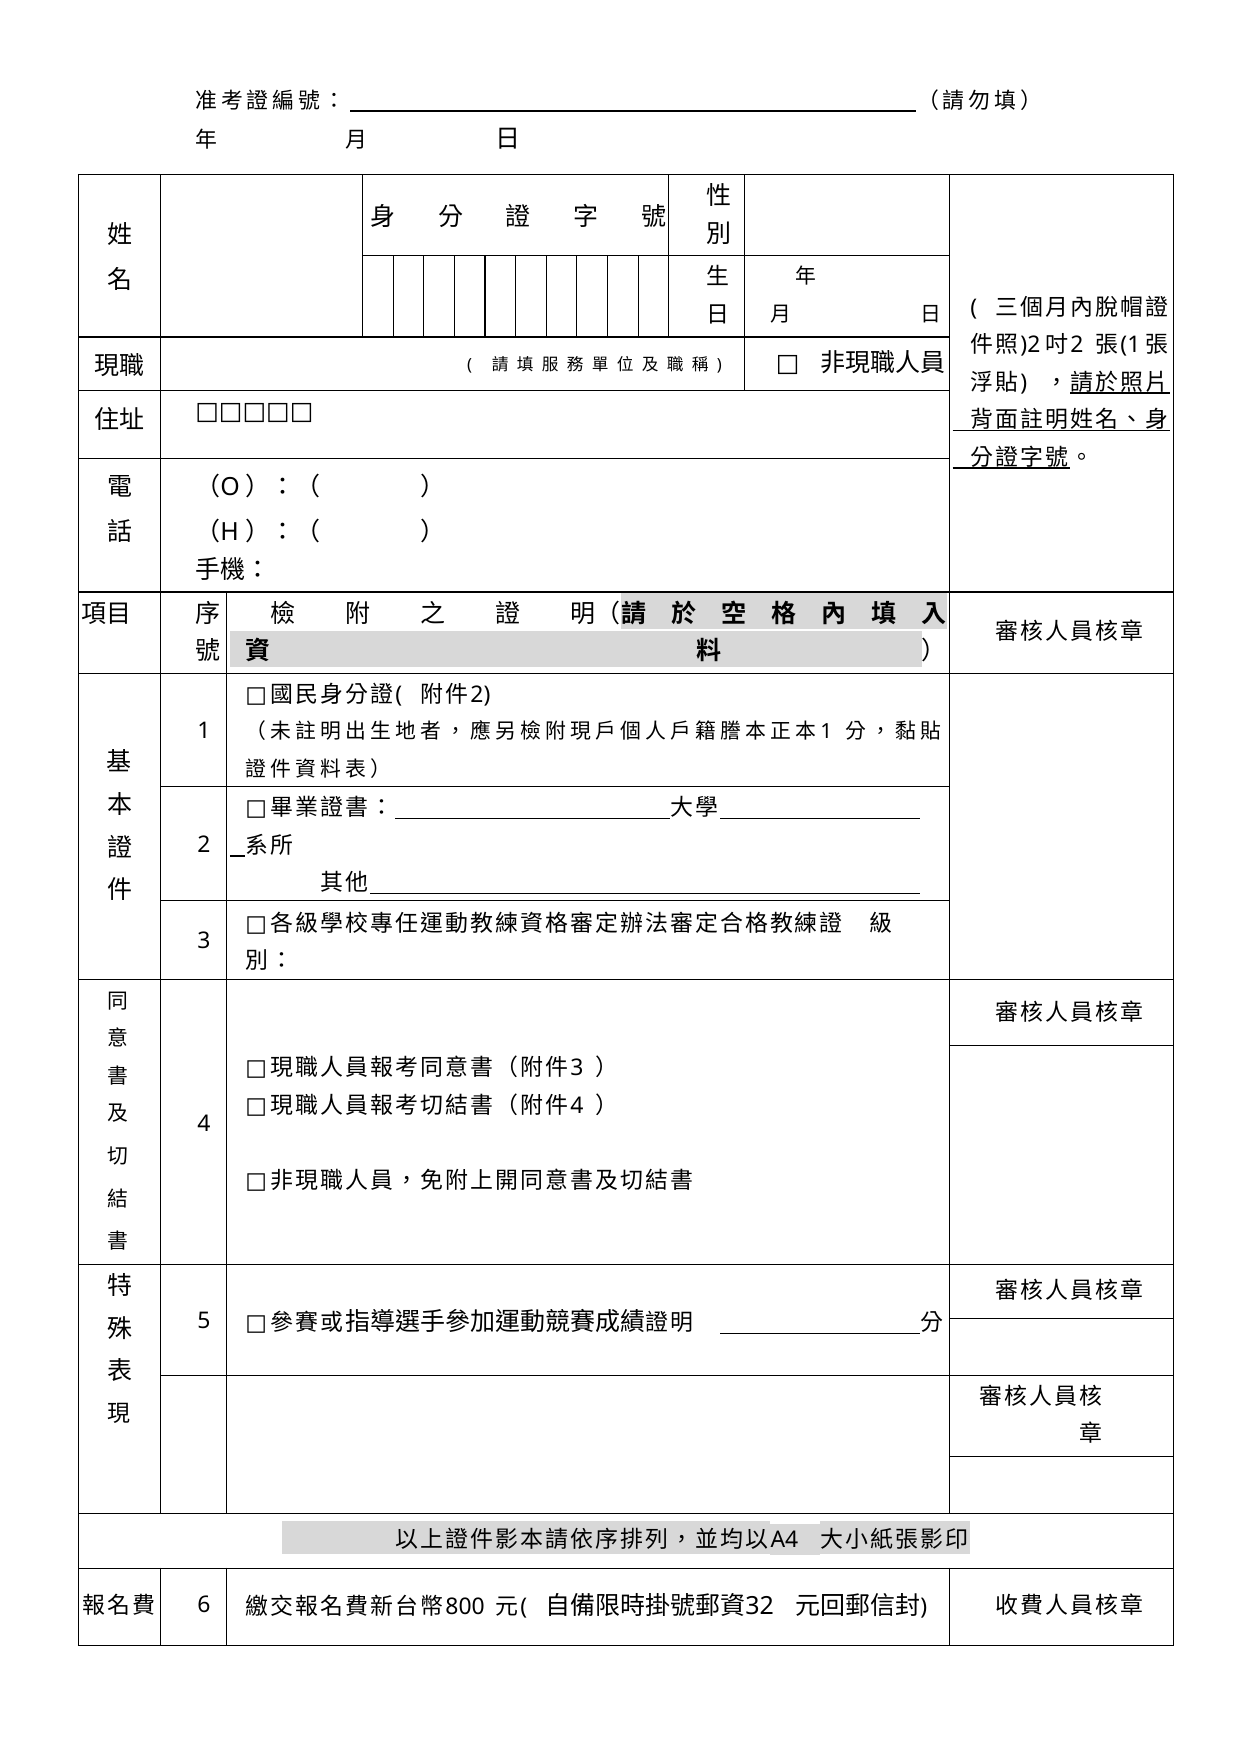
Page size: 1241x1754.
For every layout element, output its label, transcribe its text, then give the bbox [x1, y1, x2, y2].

table_cell [639, 256, 668, 336]
table_cell [608, 256, 638, 336]
table_cell [950, 1457, 1173, 1513]
table_cell [363, 256, 393, 336]
table_header 身分證字號 [363, 175, 668, 255]
table_cell □畢業證書： 大學 系所 其他 [227, 787, 949, 900]
table_cell 序號 [161, 593, 226, 673]
table_cell 審核人員核章 [950, 1376, 1173, 1456]
table_cell □各級學校專任運動教練資格審定辦法審定合格教練證 級別： [227, 901, 949, 979]
table_cell 1 [161, 674, 226, 786]
table_cell [577, 256, 607, 336]
table_cell [950, 1319, 1173, 1375]
table_cell 審核人員核章 [950, 593, 1173, 673]
table_cell 年 月 日 [745, 256, 949, 336]
table_cell [394, 256, 423, 336]
table_cell (請填服務單位及職稱) [161, 338, 744, 390]
table_cell 以上證件影本請依序排列，並均以A4大小紙張影印 [79, 1514, 1173, 1568]
table_cell 生日 [669, 256, 744, 336]
table_cell [950, 674, 1173, 979]
table_cell 2 [161, 787, 226, 900]
table_cell 繳交報名費新台幣800元(自備限時掛號郵資32元回郵信封) [227, 1569, 949, 1644]
table_cell 3 [161, 901, 226, 979]
table_cell 審核人員核章 [950, 980, 1173, 1045]
table_header 性別 [669, 175, 744, 255]
table_cell 現職 [79, 338, 160, 390]
table_cell □現職人員報考同意書（附件3） □現職人員報考切結書（附件4） □非現職人員，免附上開同意書及切結書 [227, 980, 949, 1264]
table_cell □□□□□ [161, 391, 949, 458]
table_header [745, 175, 949, 255]
table_cell 檢 附 之 證 明（請 於 空 格 內 填 入 資 料） [227, 593, 949, 673]
table_cell 報名費 [79, 1569, 160, 1644]
table_cell □參賽或指導選手參加運動競賽成績證明 分 [227, 1265, 949, 1375]
table_cell 4 [161, 980, 226, 1264]
table_cell 審核人員核章 [950, 1265, 1173, 1318]
table_cell 同 意 書 及 切 結 書 [79, 980, 160, 1264]
table_header 姓 名 [79, 175, 160, 336]
table_header (三個月內脫帽證件照)2吋2張(1張浮貼)，請於照片背面註明姓名、身分證字號。 [950, 175, 1173, 591]
table_cell 電 話 [79, 459, 160, 591]
table_cell [424, 256, 454, 336]
table_cell □非現職人員 [745, 338, 949, 390]
table_cell [227, 1376, 949, 1513]
table_cell （O）：（ ） （H）：（ ） 手機： [161, 459, 949, 591]
table_cell 5 [161, 1265, 226, 1375]
table_cell [455, 256, 484, 336]
table_cell 住址 [79, 391, 160, 458]
table_cell 特 殊 表 現 [79, 1265, 160, 1513]
table_cell [516, 256, 546, 336]
table_cell 基 本 證 件 [79, 674, 160, 979]
table_cell □國民身分證(附件2) （未註明出生地者，應另檢附現戶個人戶籍謄本正本1分，黏貼證件資料表） [227, 674, 949, 786]
table_cell [486, 256, 515, 336]
table_header [161, 175, 362, 336]
table_cell 收費人員核章 [950, 1569, 1173, 1644]
table_cell [161, 1376, 226, 1513]
table_cell 項目 [79, 593, 160, 673]
text 准考證編號： （請勿填） 年 月 日 [133, 80, 1045, 155]
table_cell [950, 1046, 1173, 1264]
table_cell 6 [161, 1569, 226, 1644]
table_cell [547, 256, 576, 336]
